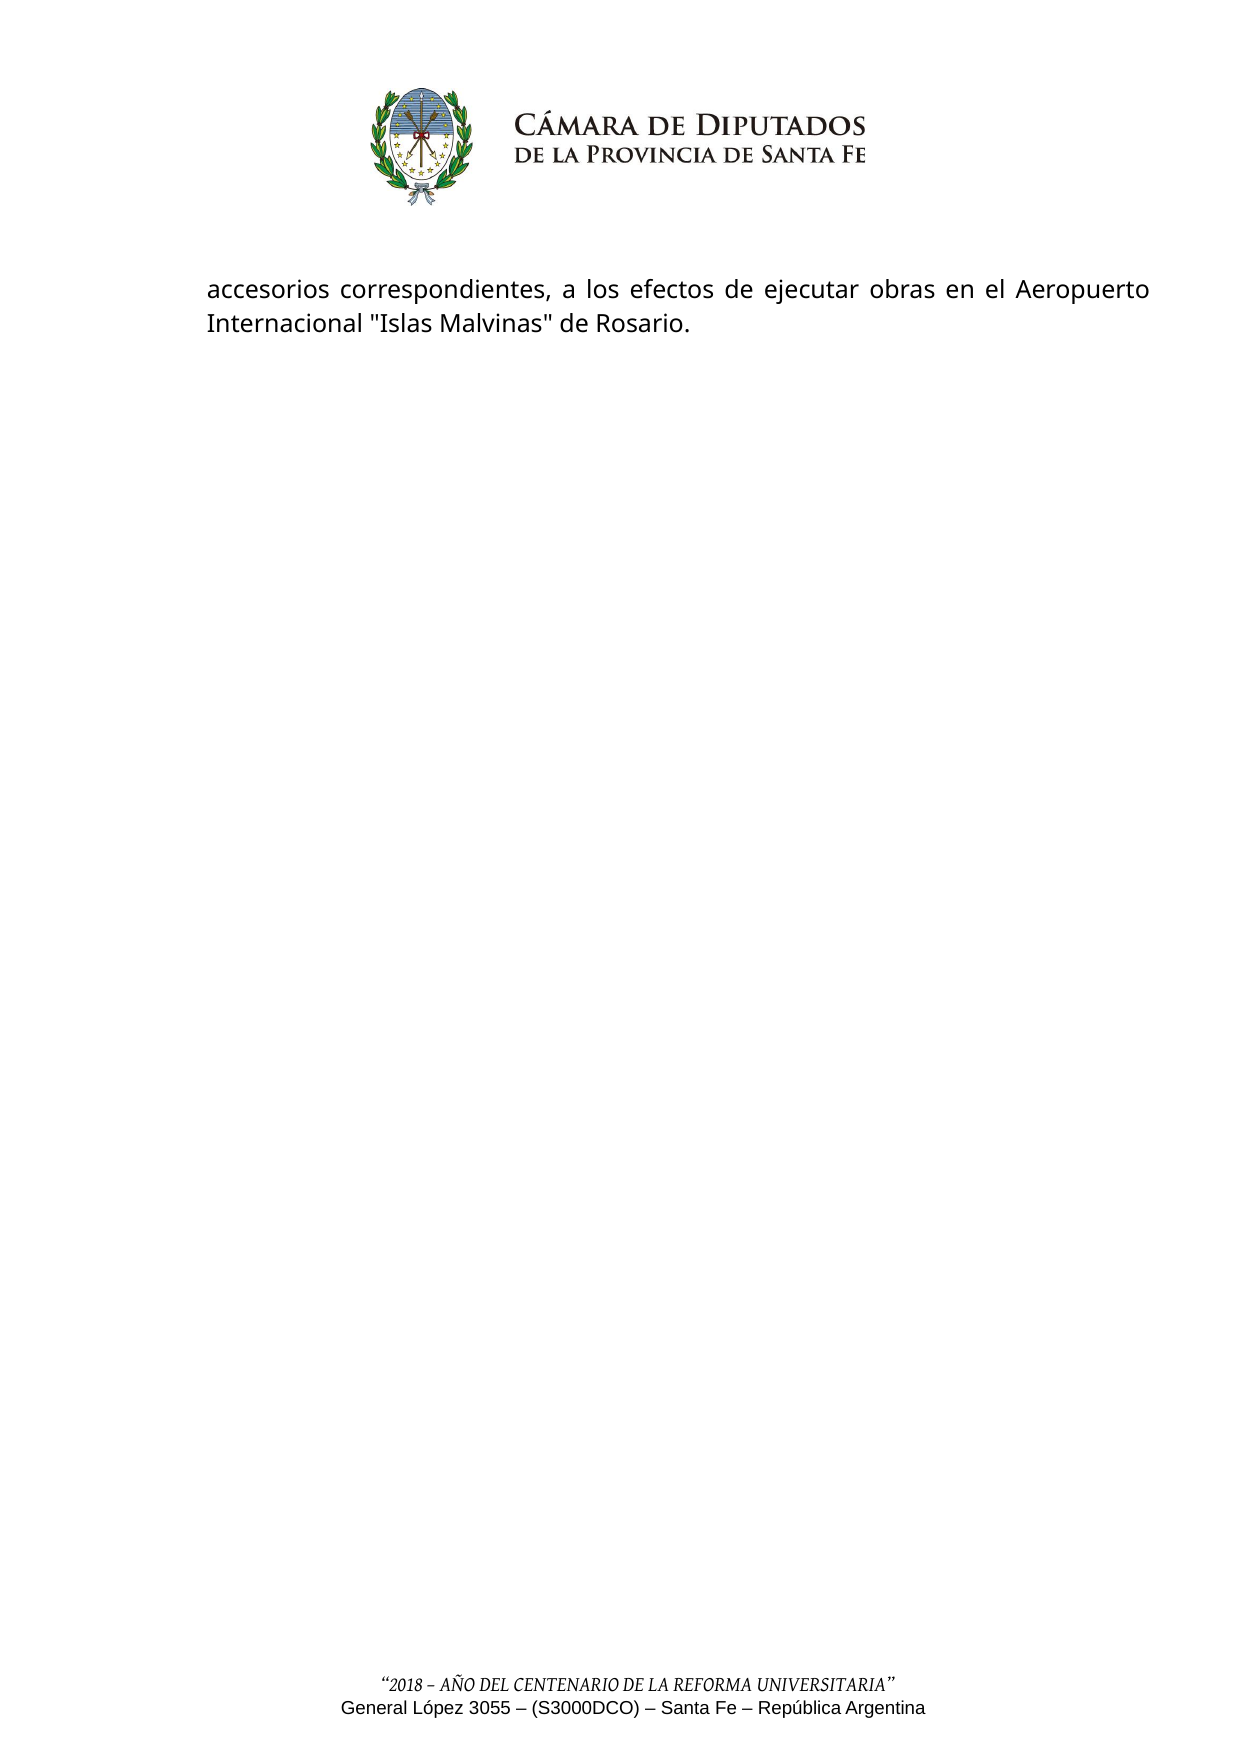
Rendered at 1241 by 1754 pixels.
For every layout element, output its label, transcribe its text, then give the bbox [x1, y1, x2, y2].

picture [370, 88, 866, 210]
text accesorios correspondientes, a los efectos de ejecutar obras en el Aeropuerto Internacional "Islas Malvinas" de Rosario. [207, 272, 1152, 340]
